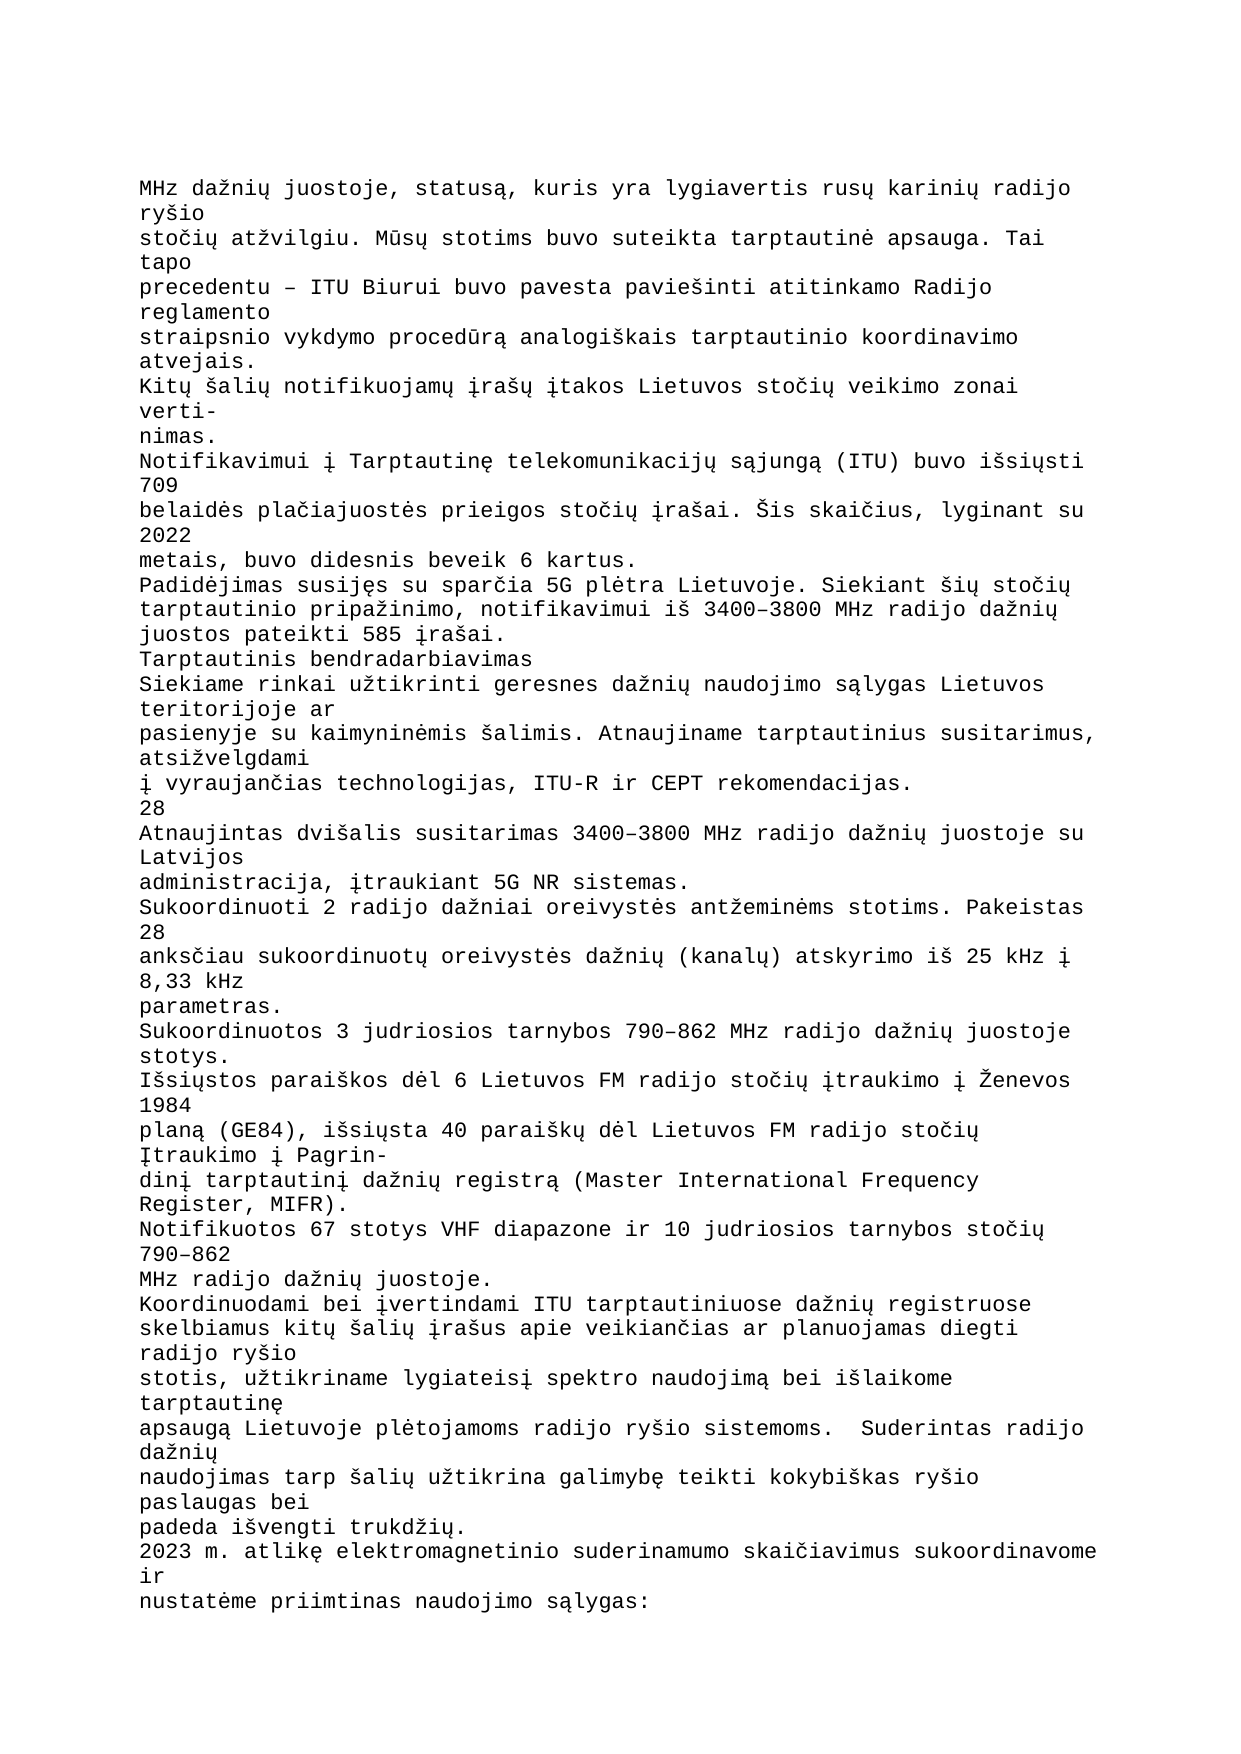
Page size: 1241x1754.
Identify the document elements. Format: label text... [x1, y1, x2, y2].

text nimas. [139, 425, 1101, 450]
text padeda išvengti trukdžių. [139, 1516, 1101, 1541]
text planą (GE84), išsiųsta 40 paraiškų dėl Lietuvos FM radijo stočių Įtraukimo į Pagrin- [139, 1119, 1101, 1169]
text tarptautinio pripažinimo, notifikavimui iš 3400–3800 MHz radijo dažnių [139, 599, 1101, 623]
text dinį tarptautinį dažnių registrą (Master International Frequency Register, MIFR). [139, 1169, 1101, 1218]
text straipsnio vykdymo procedūrą analogiškais tarptautinio koordinavimo [139, 326, 1101, 351]
text MHz dažnių juostoje, statusą, kuris yra lygiavertis rusų karinių radijo ryšio [139, 177, 1101, 227]
text Kitų šalių notifikuojamų įrašų įtakos Lietuvos stočių veikimo zonai verti- [139, 376, 1101, 425]
text apsaugą Lietuvoje plėtojamoms radijo ryšio sistemoms. Suderintas radijo dažnių [139, 1417, 1101, 1466]
text precedentu – ITU Biurui buvo pavesta paviešinti atitinkamo Radijo reglamento [139, 276, 1101, 326]
text Atnaujintas dvišalis susitarimas 3400–3800 MHz radijo dažnių juostoje su Latvijos [139, 822, 1101, 871]
text juostos pateikti 585 įrašai. [139, 623, 1101, 648]
text atvejais. [139, 351, 1101, 376]
text Sukoordinuoti 2 radijo dažniai oreivystės antžeminėms stotims. Pakeistas 28 [139, 896, 1101, 946]
text administracija, įtraukiant 5G NR sistemas. [139, 871, 1101, 896]
text Sukoordinuotos 3 judriosios tarnybos 790–862 MHz radijo dažnių juostoje stotys. [139, 1020, 1101, 1070]
text 28 [139, 797, 1101, 822]
text anksčiau sukoordinuotų oreivystės dažnių (kanalų) atskyrimo iš 25 kHz į 8,33 kHz [139, 946, 1101, 995]
text Išsiųstos paraiškos dėl 6 Lietuvos FM radijo stočių įtraukimo į Ženevos 1984 [139, 1070, 1101, 1119]
text stočių atžvilgiu. Mūsų stotims buvo suteikta tarptautinė apsauga. Tai tapo [139, 227, 1101, 276]
text naudojimas tarp šalių užtikrina galimybę teikti kokybiškas ryšio paslaugas bei [139, 1466, 1101, 1516]
text stotis, užtikriname lygiateisį spektro naudojimą bei išlaikome tarptautinę [139, 1367, 1101, 1417]
text MHz radijo dažnių juostoje. [139, 1268, 1101, 1293]
text Koordinuodami bei įvertindami ITU tarptautiniuose dažnių registruose [139, 1293, 1101, 1318]
text Padidėjimas susijęs su sparčia 5G plėtra Lietuvoje. Siekiant šių stočių [139, 574, 1101, 599]
text 2023 m. atlikę elektromagnetinio suderinamumo skaičiavimus sukoordinavome ir [139, 1541, 1101, 1590]
text parametras. [139, 995, 1101, 1020]
text Siekiame rinkai užtikrinti geresnes dažnių naudojimo sąlygas Lietuvos teritorijoje ar [139, 673, 1101, 723]
text Tarptautinis bendradarbiavimas [139, 648, 1101, 673]
text pasienyje su kaimyninėmis šalimis. Atnaujiname tarptautinius susitarimus, atsižvelgdami [139, 723, 1101, 772]
text Notifikavimui į Tarptautinę telekomunikacijų sąjungą (ITU) buvo išsiųsti 709 [139, 450, 1101, 499]
text metais, buvo didesnis beveik 6 kartus. [139, 549, 1101, 574]
text Notifikuotos 67 stotys VHF diapazone ir 10 judriosios tarnybos stočių 790–862 [139, 1218, 1101, 1268]
text skelbiamus kitų šalių įrašus apie veikiančias ar planuojamas diegti radijo ryšio [139, 1318, 1101, 1367]
text į vyraujančias technologijas, ITU-R ir CEPT rekomendacijas. [139, 772, 1101, 797]
text belaidės plačiajuostės prieigos stočių įrašai. Šis skaičius, lyginant su 2022 [139, 499, 1101, 549]
text nustatėme priimtinas naudojimo sąlygas: [139, 1590, 1101, 1615]
